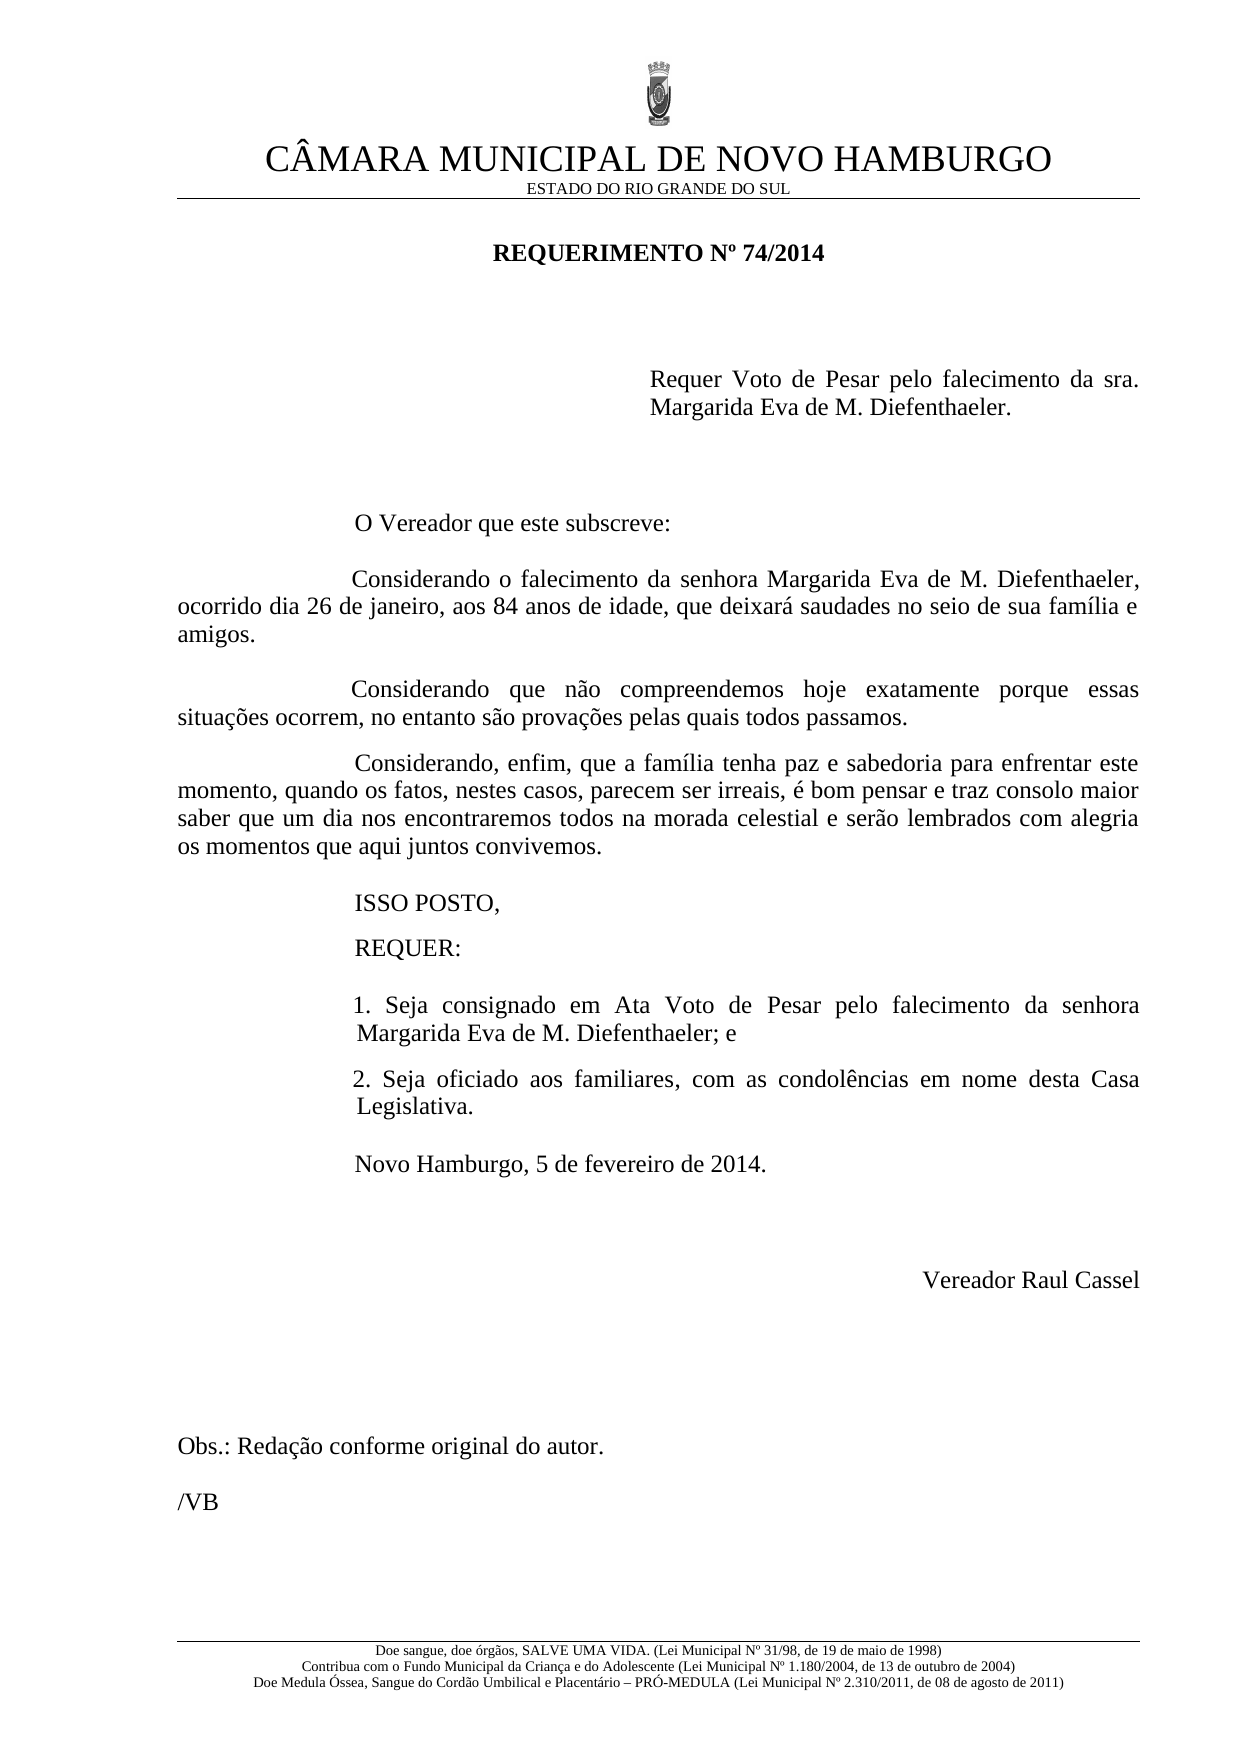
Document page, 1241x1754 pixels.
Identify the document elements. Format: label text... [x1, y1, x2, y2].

text Requer Voto de Pesar pelo falecimento da sra. Margarida Eva de M. Diefenthaeler. [649, 365, 1140, 421]
title REQUERIMENTO Nº 74/2014 [177, 239, 1140, 266]
text 1. Seja consignado em Ata Voto de Pesar pelo falecimento da senhora Margarida Eva de M. Diefenthaeler; e [352, 992, 1140, 1047]
text 2. Seja oficiado aos familiares, com as condolências em nome desta Casa Legislativa. [352, 1065, 1140, 1120]
text REQUER: [177, 934, 1140, 962]
text Considerando que não compreendemos hoje exatamente porque essas situações ocorrem, no entanto são provações pelas quais todos passamos. [177, 676, 1140, 731]
text Obs.: Redação conforme original do autor. [177, 1432, 1140, 1460]
text Vereador Raul Cassel [177, 1266, 1140, 1294]
text Considerando o falecimento da senhora Margarida Eva de M. Diefenthaeler, ocorrido dia 26 de janeiro, aos 84 anos de idade, que deixará saudades no seio de sua família e amigos. [177, 565, 1140, 648]
text Novo Hamburgo, 5 de fevereiro de 2014. [177, 1150, 1140, 1177]
text ISSO POSTO, [177, 889, 1140, 917]
text Considerando, enfim, que a família tenha paz e sabedoria para enfrentar este momento, quando os fatos, nestes casos, parecem ser irreais, é bom pensar e traz consolo maior saber que um dia nos encontraremos todos na morada celestial e serão lembrados com alegria os momentos que aqui juntos convivemos. [177, 749, 1140, 859]
text /VB [177, 1488, 1140, 1515]
text O Vereador que este subscreve: [177, 509, 1140, 537]
